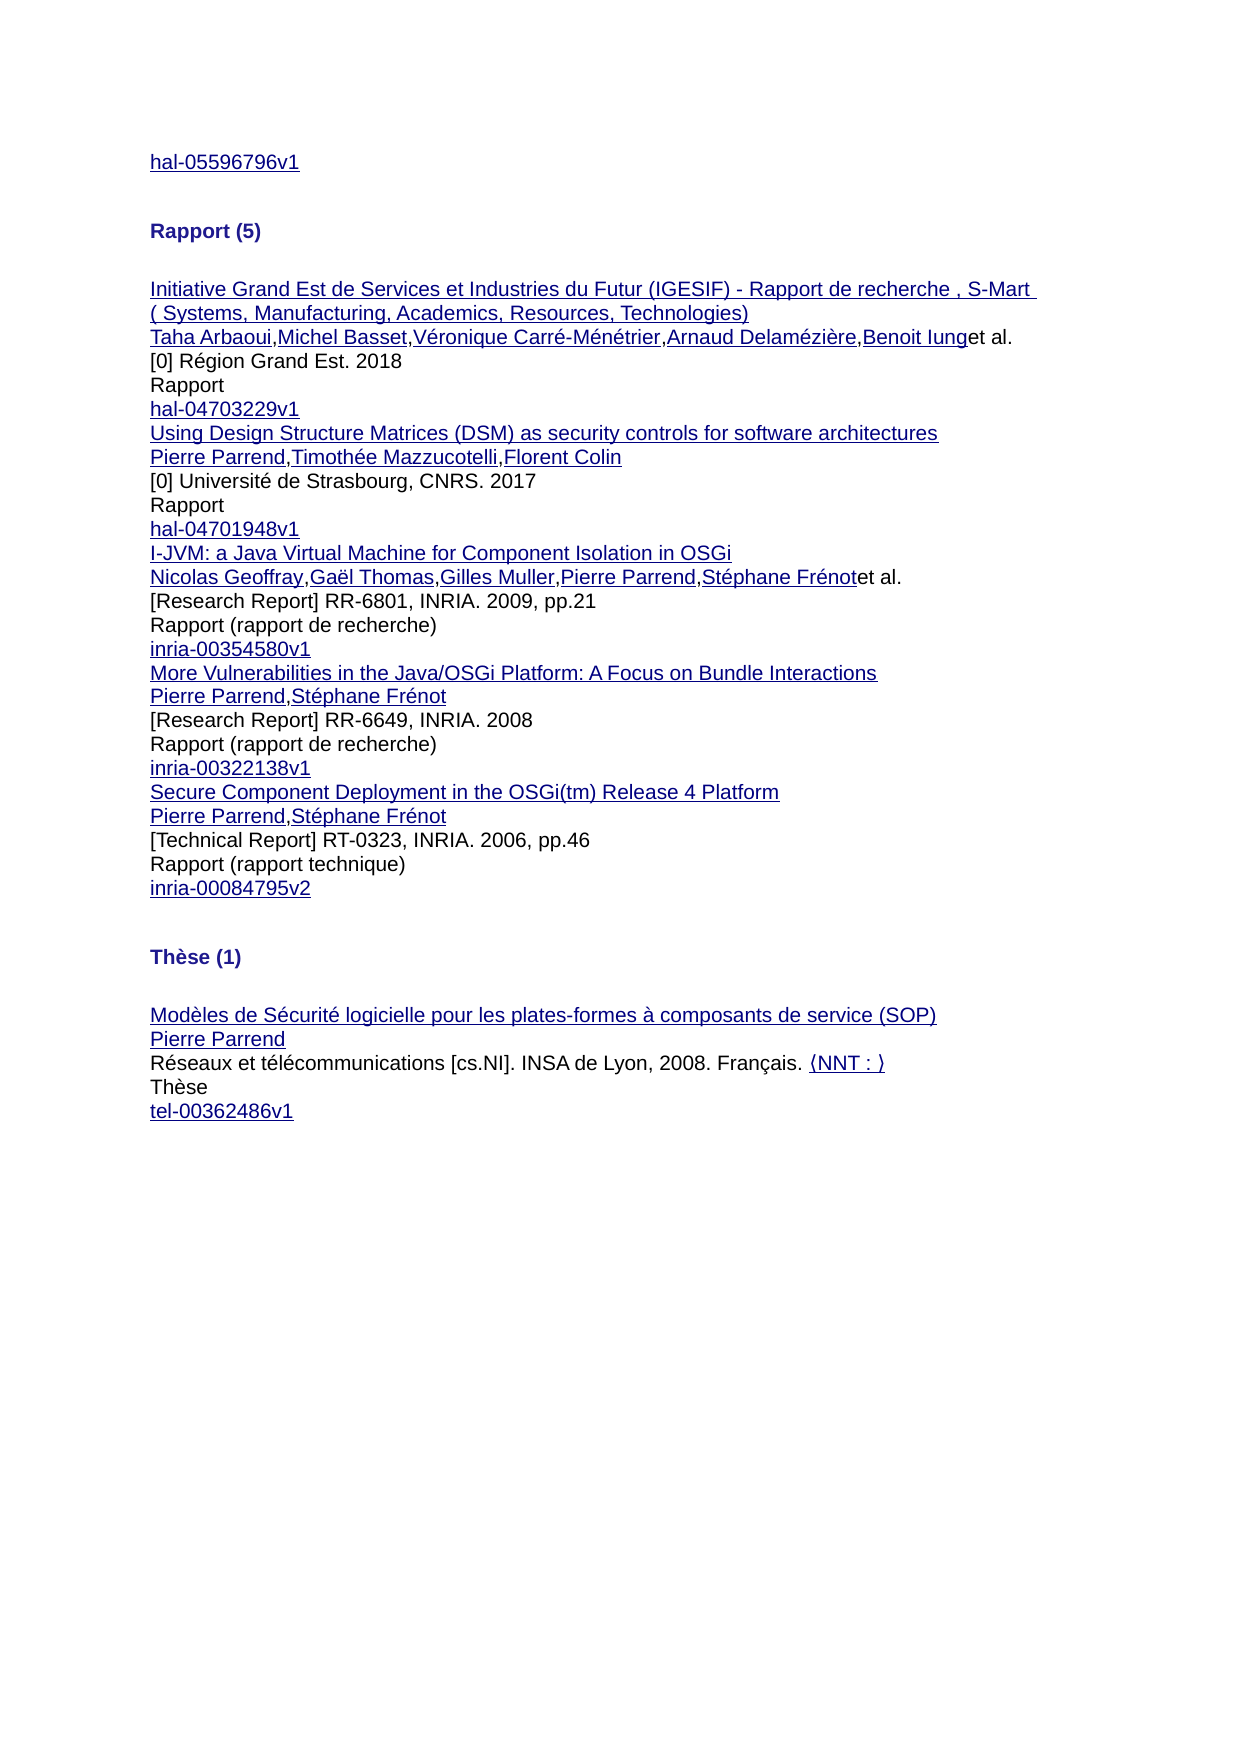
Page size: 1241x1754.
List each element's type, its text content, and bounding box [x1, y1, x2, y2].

subtitle Rapport (5) [150, 219, 1090, 243]
table_header Modèles de Sécurité logicielle pour les plates-formes à composants de service (SOP) Pierre Parrend Réseaux et télécommunications [cs.NI]. INSA de Lyon, 2008. Français. ⟨NNT : ⟩ Thèse tel-00362486v1 [150, 1003, 1090, 1123]
table_cell More Vulnerabilities in the Java/OSGi Platform: A Focus on Bundle Interactions Pierre Parrend,Stéphane Frénot [Research Report] RR-6649, INRIA. 2008 Rapport (rapport de recherche) inria-00322138v1 [150, 660, 1090, 780]
table_cell I-JVM: a Java Virtual Machine for Component Isolation in OSGi Nicolas Geoffray,Gaël Thomas,Gilles Muller,Pierre Parrend,Stéphane Frénotet al. [Research Report] RR-6801, INRIA. 2009, pp.21 Rapport (rapport de recherche) inria-00354580v1 [150, 541, 1090, 660]
table_cell Secure Component Deployment in the OSGi(tm) Release 4 Platform Pierre Parrend,Stéphane Frénot [Technical Report] RT-0323, INRIA. 2006, pp.46 Rapport (rapport technique) inria-00084795v2 [150, 780, 1090, 900]
table_cell hal-05596796v1 [150, 150, 1090, 174]
subtitle Thèse (1) [150, 945, 1090, 969]
table_header Initiative Grand Est de Services et Industries du Futur (IGESIF) - Rapport de recherche , S-Mart ( Systems, Manufacturing, Academics, Resources, Technologies) Taha Arbaoui,Michel Basset,Véronique Carré-Ménétrier,Arnaud Delamézière,Benoit Iunget al. [0] Région Grand Est. 2018 Rapport hal-04703229v1 [150, 277, 1090, 421]
table_cell Using Design Structure Matrices (DSM) as security controls for software architectures Pierre Parrend,Timothée Mazzucotelli,Florent Colin [0] Université de Strasbourg, CNRS. 2017 Rapport hal-04701948v1 [150, 421, 1090, 541]
